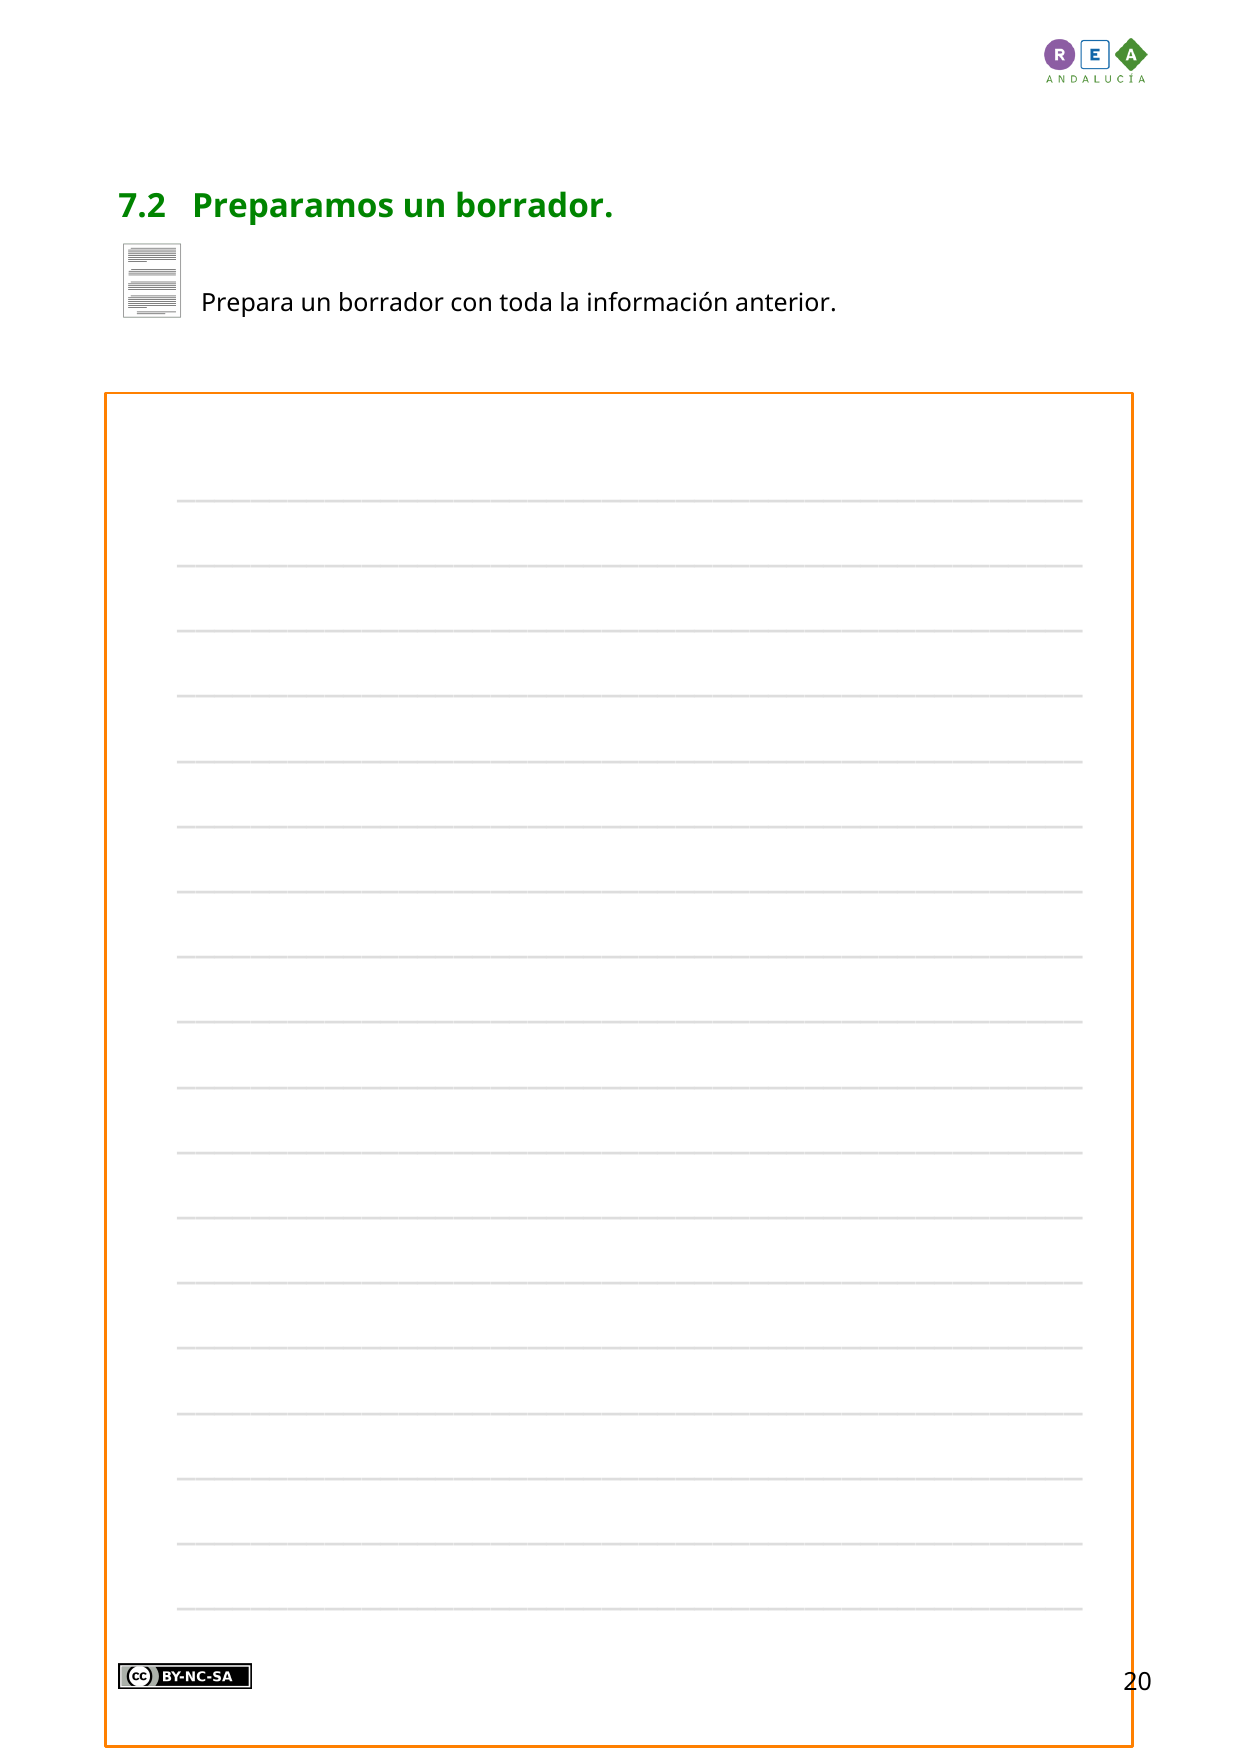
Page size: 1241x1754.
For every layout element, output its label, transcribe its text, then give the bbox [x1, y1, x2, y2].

subtitle Preparamos un borrador. [118, 181, 1152, 227]
picture [118, 1663, 536, 1698]
text Prepara un borrador con toda la información anterior. [201, 285, 1152, 319]
picture [1039, 33, 1152, 88]
picture [113, 242, 191, 319]
text __________________________________________________________________________________________________________________________________________________________________________________________________________________________________________________________________________________________________________________________________________________________________________________________________________________________________________________________________________________________________________________________________________________________________________________________________________________________________________________________________________________________________________________________________________________________________________________________________________________________________________________________________________________________________________________ [177, 452, 1098, 1617]
